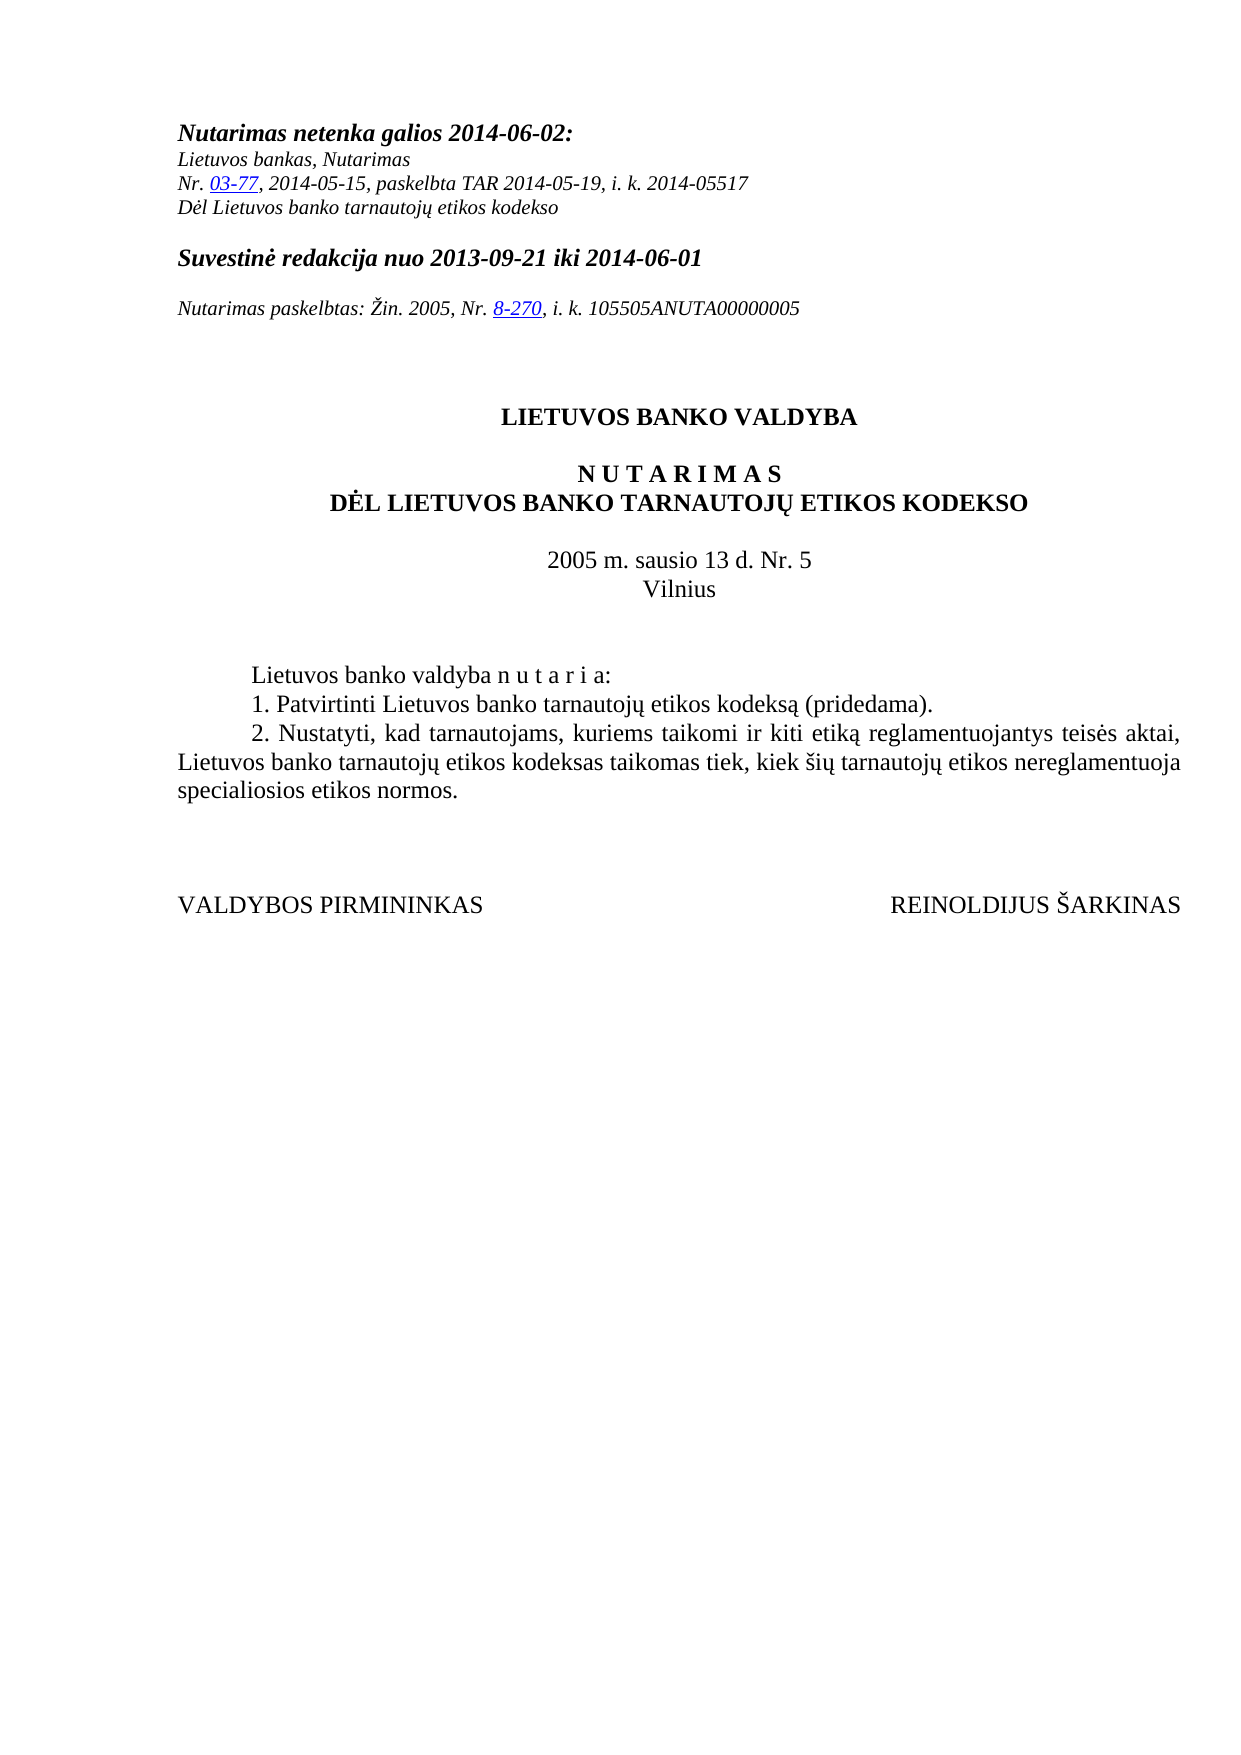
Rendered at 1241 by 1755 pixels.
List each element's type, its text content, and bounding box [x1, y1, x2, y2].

text Vilnius [177, 574, 1181, 603]
text DĖL LIETUVOS BANKO TARNAUTOJŲ ETIKOS KODEKSO [177, 488, 1181, 517]
text N U T A R I M A S [177, 459, 1181, 488]
text Nutarimas paskelbtas: Žin. 2005, Nr. 8-270, i. k. 105505ANUTA00000005 [177, 296, 1181, 320]
text LIETUVOS BANKO VALDYBA [177, 402, 1181, 430]
text Lietuvos banko valdyba nutaria: [177, 660, 1181, 689]
text 2. Nustatyti, kad tarnautojams, kuriems taikomi ir kiti etiką reglamentuojantys teisės aktai, Lietuvos banko tarnautojų etikos kodeksas taikomas tiek, kiek šių tarnautojų etikos nereglamentuoja specialiosios etikos normos. [177, 718, 1181, 804]
text Dėl Lietuvos banko tarnautojų etikos kodekso [177, 195, 1181, 219]
text Lietuvos bankas, Nutarimas [177, 147, 1181, 171]
text 2005 m. sausio 13 d. Nr. 5 [177, 545, 1181, 574]
text VALDYBOS PIRMININKAS REINOLDIJUS ŠARKINAS [177, 890, 1181, 919]
text Suvestinė redakcija nuo 2013-09-21 iki 2014-06-01 [177, 243, 1181, 272]
text Nr. 03-77, 2014-05-15, paskelbta TAR 2014-05-19, i. k. 2014-05517 [177, 171, 1181, 195]
text 1. Patvirtinti Lietuvos banko tarnautojų etikos kodeksą (pridedama). [177, 689, 1181, 718]
text Nutarimas netenka galios 2014-06-02: [177, 118, 1181, 147]
